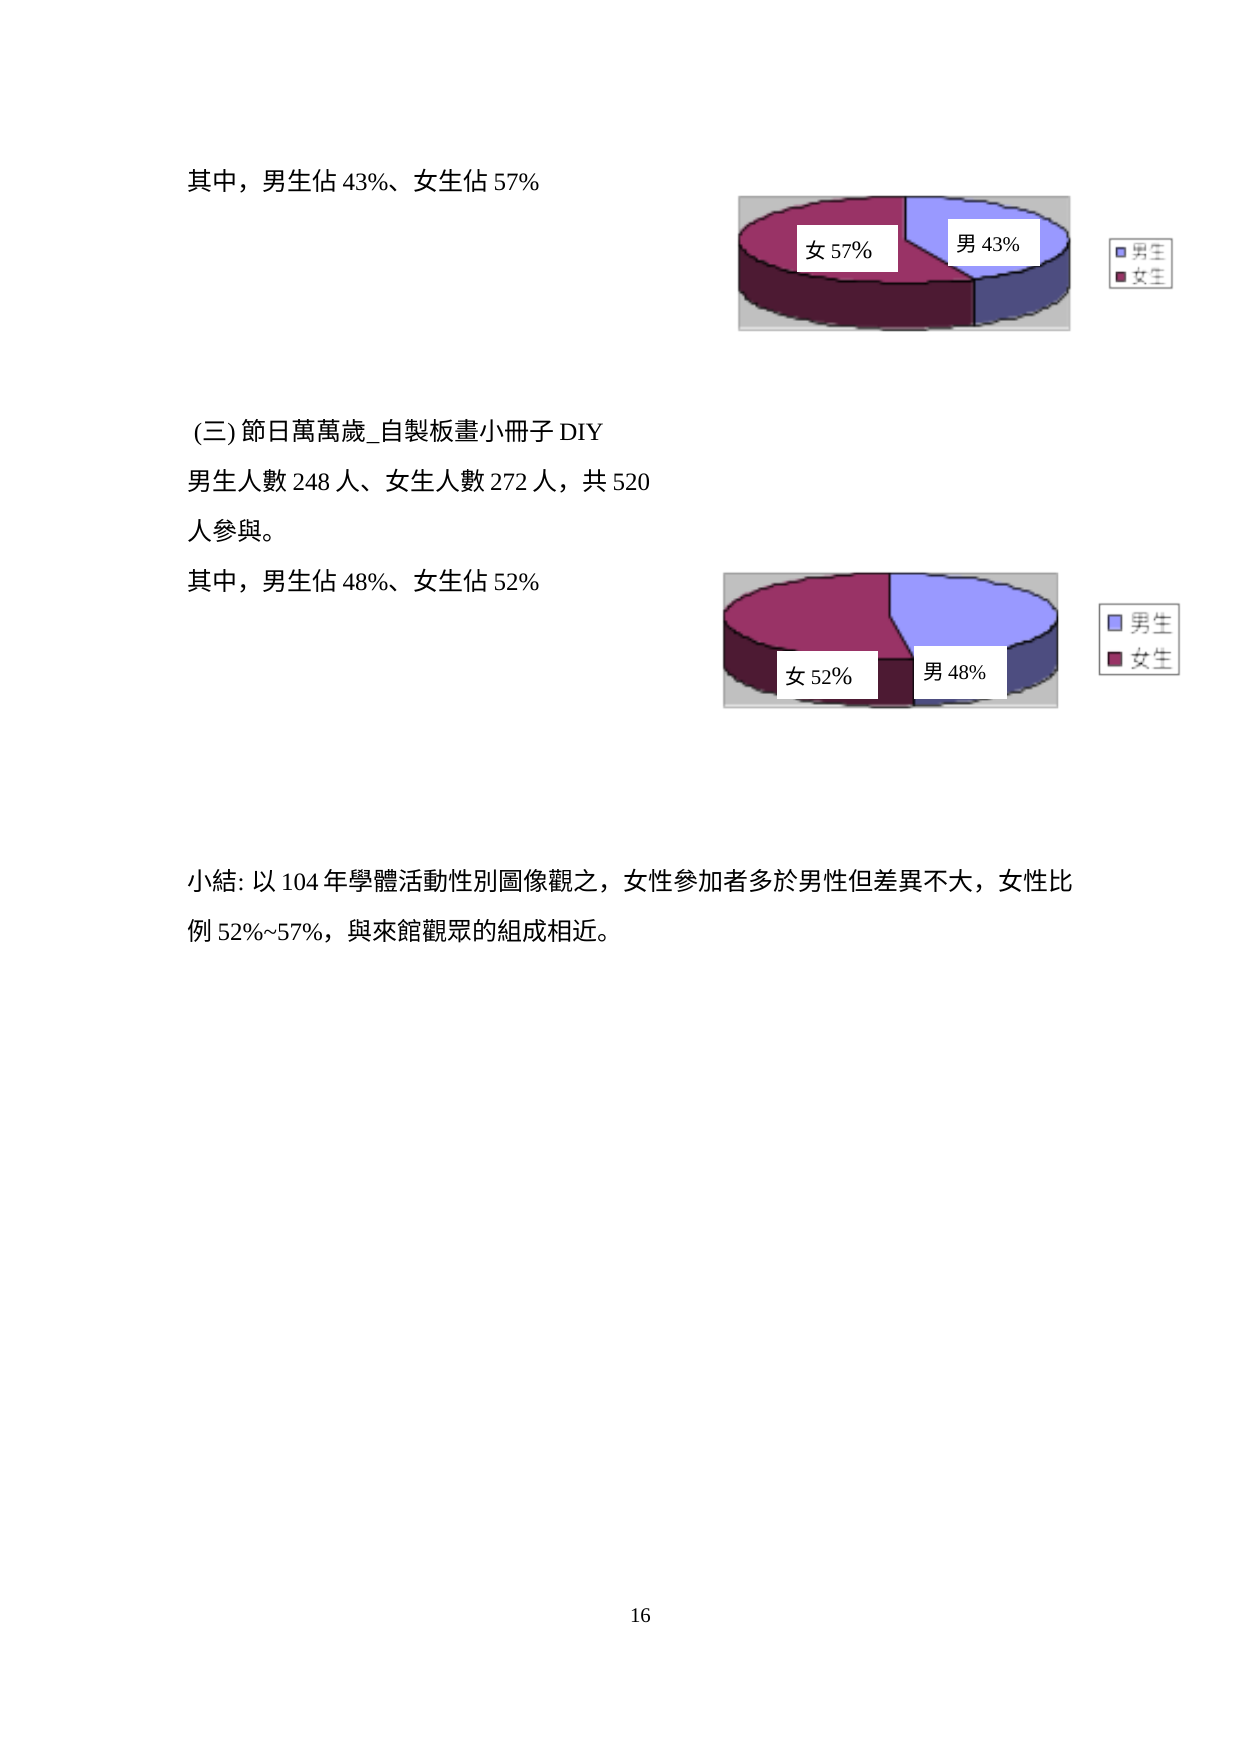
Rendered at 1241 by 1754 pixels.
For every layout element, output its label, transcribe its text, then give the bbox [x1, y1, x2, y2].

text 其中，男生佔48%、女生佔52% [187, 550, 1093, 600]
text (三) 節日萬萬歲_自製板畫小冊子DIY [187, 400, 1093, 450]
text 小結: 以104年學體活動性別圖像觀之，女性參加者多於男性但差異不大，女性比例52%~57%，與來館觀眾的組成相近。 [187, 850, 1093, 950]
text 男43% [957, 228, 1031, 257]
text 男48% [923, 655, 998, 685]
text 女52% [786, 660, 869, 690]
text 其中，男生佔43%、女生佔57% [187, 150, 1093, 200]
text 女57% [806, 234, 889, 264]
text 男生人數248人、女生人數272人，共520人參與。 [187, 450, 1093, 550]
